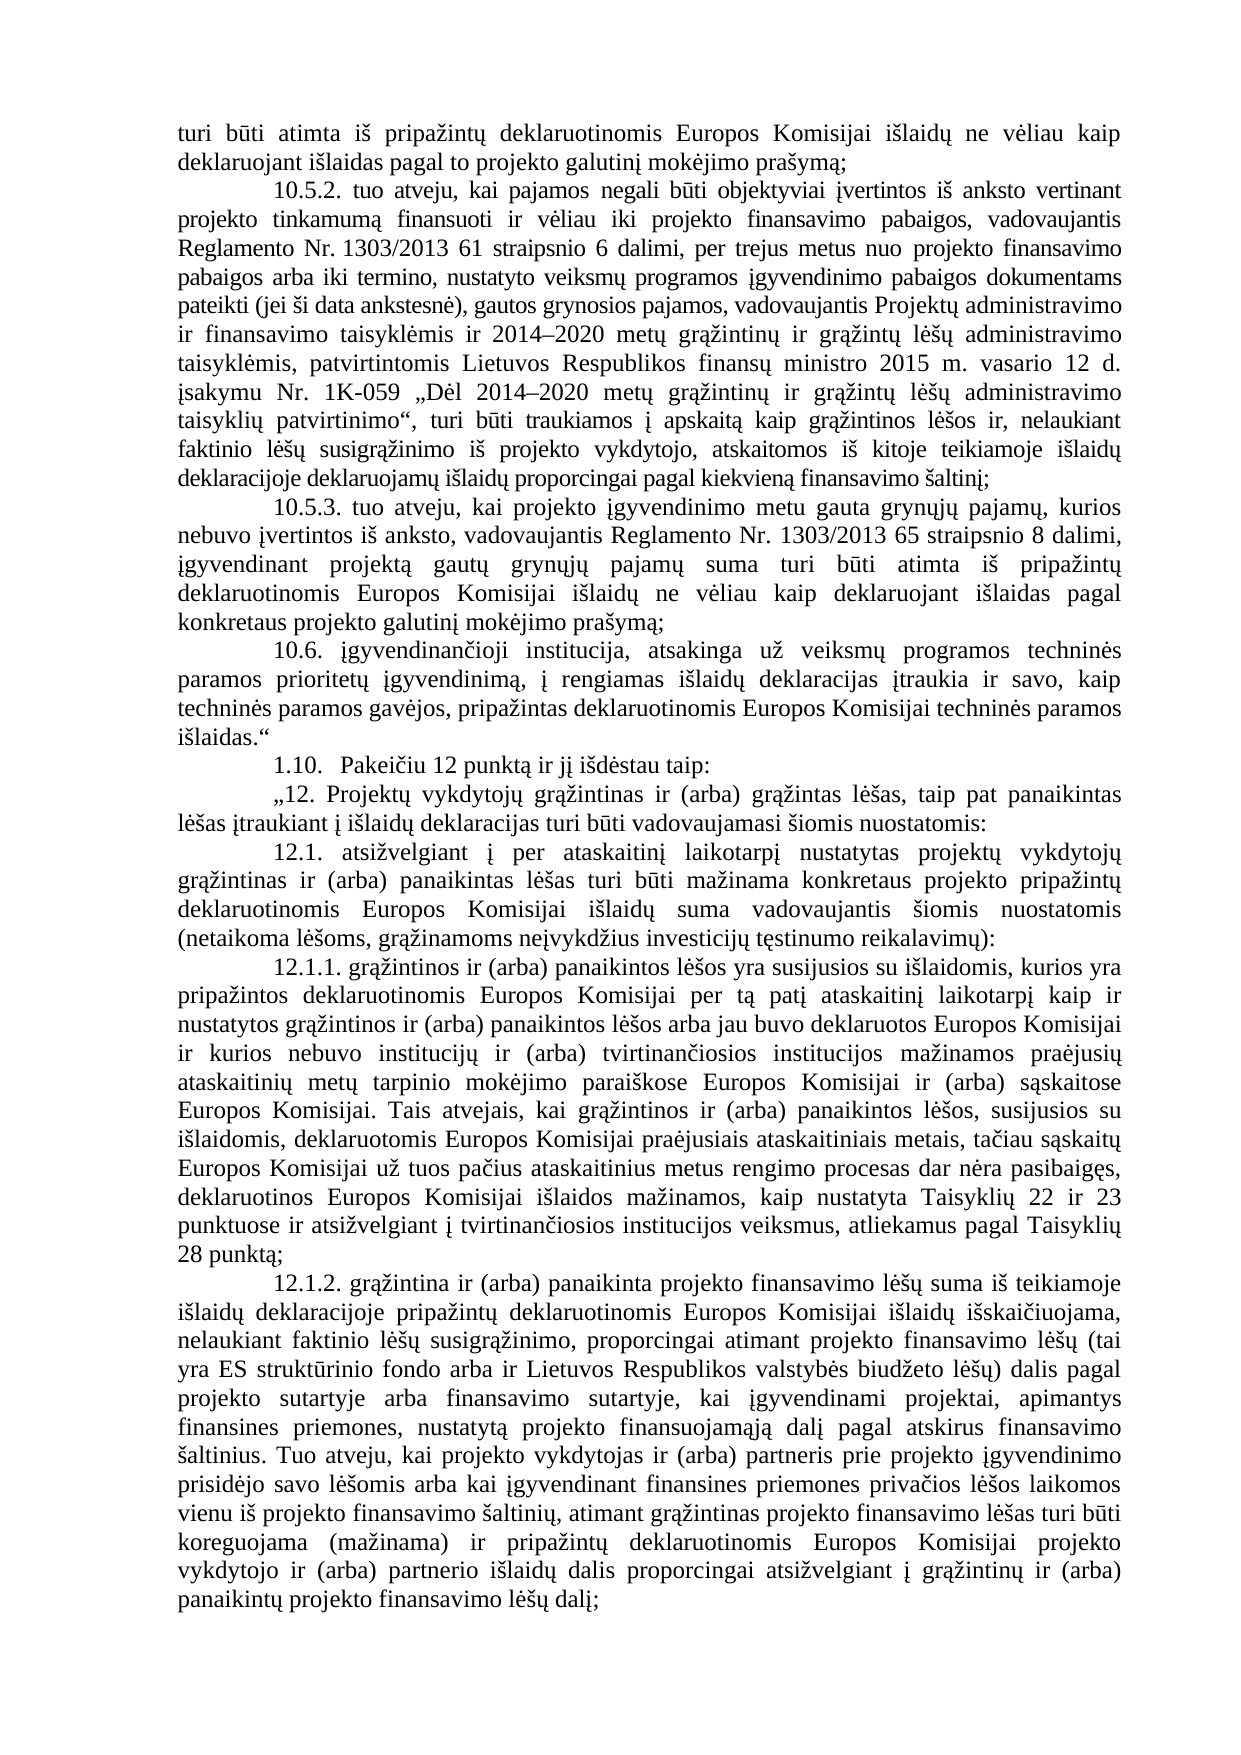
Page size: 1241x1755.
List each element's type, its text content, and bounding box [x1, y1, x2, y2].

text 10.5.3. tuo atveju, kai projekto įgyvendinimo metu gauta grynųjų pajamų, kurios nebuvo įvertintos iš anksto, vadovaujantis Reglamento Nr. 1303/2013 65 straipsnio 8 dalimi, įgyvendinant projektą gautų grynųjų pajamų suma turi būti atimta iš pripažintų deklaruotinomis Europos Komisijai išlaidų ne vėliau kaip deklaruojant išlaidas pagal konkretaus projekto galutinį mokėjimo prašymą; [177, 492, 1122, 636]
text „12. Projektų vykdytojų grąžintinas ir (arba) grąžintas lėšas, taip pat panaikintas lėšas įtraukiant į išlaidų deklaracijas turi būti vadovaujamasi šiomis nuostatomis: [177, 779, 1122, 837]
text 1.10. Pakeičiu 12 punktą ir jį išdėstau taip: [177, 751, 1122, 779]
text 10.6. įgyvendinančioji institucija, atsakinga už veiksmų programos techninės paramos prioritetų įgyvendinimą, į rengiamas išlaidų deklaracijas įtraukia ir savo, kaip techninės paramos gavėjos, pripažintas deklaruotinomis Europos Komisijai techninės paramos išlaidas.“ [177, 636, 1122, 751]
text 12.1. atsižvelgiant į per ataskaitinį laikotarpį nustatytas projektų vykdytojų grąžintinas ir (arba) panaikintas lėšas turi būti mažinama konkretaus projekto pripažintų deklaruotinomis Europos Komisijai išlaidų suma vadovaujantis šiomis nuostatomis (netaikoma lėšoms, grąžinamoms neįvykdžius investicijų tęstinumo reikalavimų): [177, 837, 1122, 952]
text turi būti atimta iš pripažintų deklaruotinomis Europos Komisijai išlaidų ne vėliau kaip deklaruojant išlaidas pagal to projekto galutinį mokėjimo prašymą; [177, 118, 1122, 176]
text 10.5.2. tuo atveju, kai pajamos negali būti objektyviai įvertintos iš anksto vertinant projekto tinkamumą finansuoti ir vėliau iki projekto finansavimo pabaigos, vadovaujantis Reglamento Nr. 1303/2013 61 straipsnio 6 dalimi, per trejus metus nuo projekto finansavimo pabaigos arba iki termino, nustatyto veiksmų programos įgyvendinimo pabaigos dokumentams pateikti (jei ši data ankstesnė), gautos grynosios pajamos, vadovaujantis Projektų administravimo ir finansavimo taisyklėmis ir 2014–2020 metų grąžintinų ir grąžintų lėšų administravimo taisyklėmis, patvirtintomis Lietuvos Respublikos finansų ministro 2015 m. vasario 12 d. įsakymu Nr. 1K-059 „Dėl 2014–2020 metų grąžintinų ir grąžintų lėšų administravimo taisyklių patvirtinimo“, turi būti traukiamos į apskaitą kaip grąžintinos lėšos ir, nelaukiant faktinio lėšų susigrąžinimo iš projekto vykdytojo, atskaitomos iš kitoje teikiamoje išlaidų deklaracijoje deklaruojamų išlaidų proporcingai pagal kiekvieną finansavimo šaltinį; [177, 176, 1122, 492]
text 12.1.2. grąžintina ir (arba) panaikinta projekto finansavimo lėšų suma iš teikiamoje išlaidų deklaracijoje pripažintų deklaruotinomis Europos Komisijai išlaidų išskaičiuojama, nelaukiant faktinio lėšų susigrąžinimo, proporcingai atimant projekto finansavimo lėšų (tai yra ES struktūrinio fondo arba ir Lietuvos Respublikos valstybės biudžeto lėšų) dalis pagal projekto sutartyje arba finansavimo sutartyje, kai įgyvendinami projektai, apimantys finansines priemones, nustatytą projekto finansuojamąją dalį pagal atskirus finansavimo šaltinius. Tuo atveju, kai projekto vykdytojas ir (arba) partneris prie projekto įgyvendinimo prisidėjo savo lėšomis arba kai įgyvendinant finansines priemones privačios lėšos laikomos vienu iš projekto finansavimo šaltinių, atimant grąžintinas projekto finansavimo lėšas turi būti koreguojama (mažinama) ir pripažintų deklaruotinomis Europos Komisijai projekto vykdytojo ir (arba) partnerio išlaidų dalis proporcingai atsižvelgiant į grąžintinų ir (arba) panaikintų projekto finansavimo lėšų dalį; [177, 1268, 1122, 1613]
text 12.1.1. grąžintinos ir (arba) panaikintos lėšos yra susijusios su išlaidomis, kurios yra pripažintos deklaruotinomis Europos Komisijai per tą patį ataskaitinį laikotarpį kaip ir nustatytos grąžintinos ir (arba) panaikintos lėšos arba jau buvo deklaruotos Europos Komisijai ir kurios nebuvo institucijų ir (arba) tvirtinančiosios institucijos mažinamos praėjusių ataskaitinių metų tarpinio mokėjimo paraiškose Europos Komisijai ir (arba) sąskaitose Europos Komisijai. Tais atvejais, kai grąžintinos ir (arba) panaikintos lėšos, susijusios su išlaidomis, deklaruotomis Europos Komisijai praėjusiais ataskaitiniais metais, tačiau sąskaitų Europos Komisijai už tuos pačius ataskaitinius metus rengimo procesas dar nėra pasibaigęs, deklaruotinos Europos Komisijai išlaidos mažinamos, kaip nustatyta Taisyklių 22 ir 23 punktuose ir atsižvelgiant į tvirtinančiosios institucijos veiksmus, atliekamus pagal Taisyklių 28 punktą; [177, 952, 1122, 1268]
